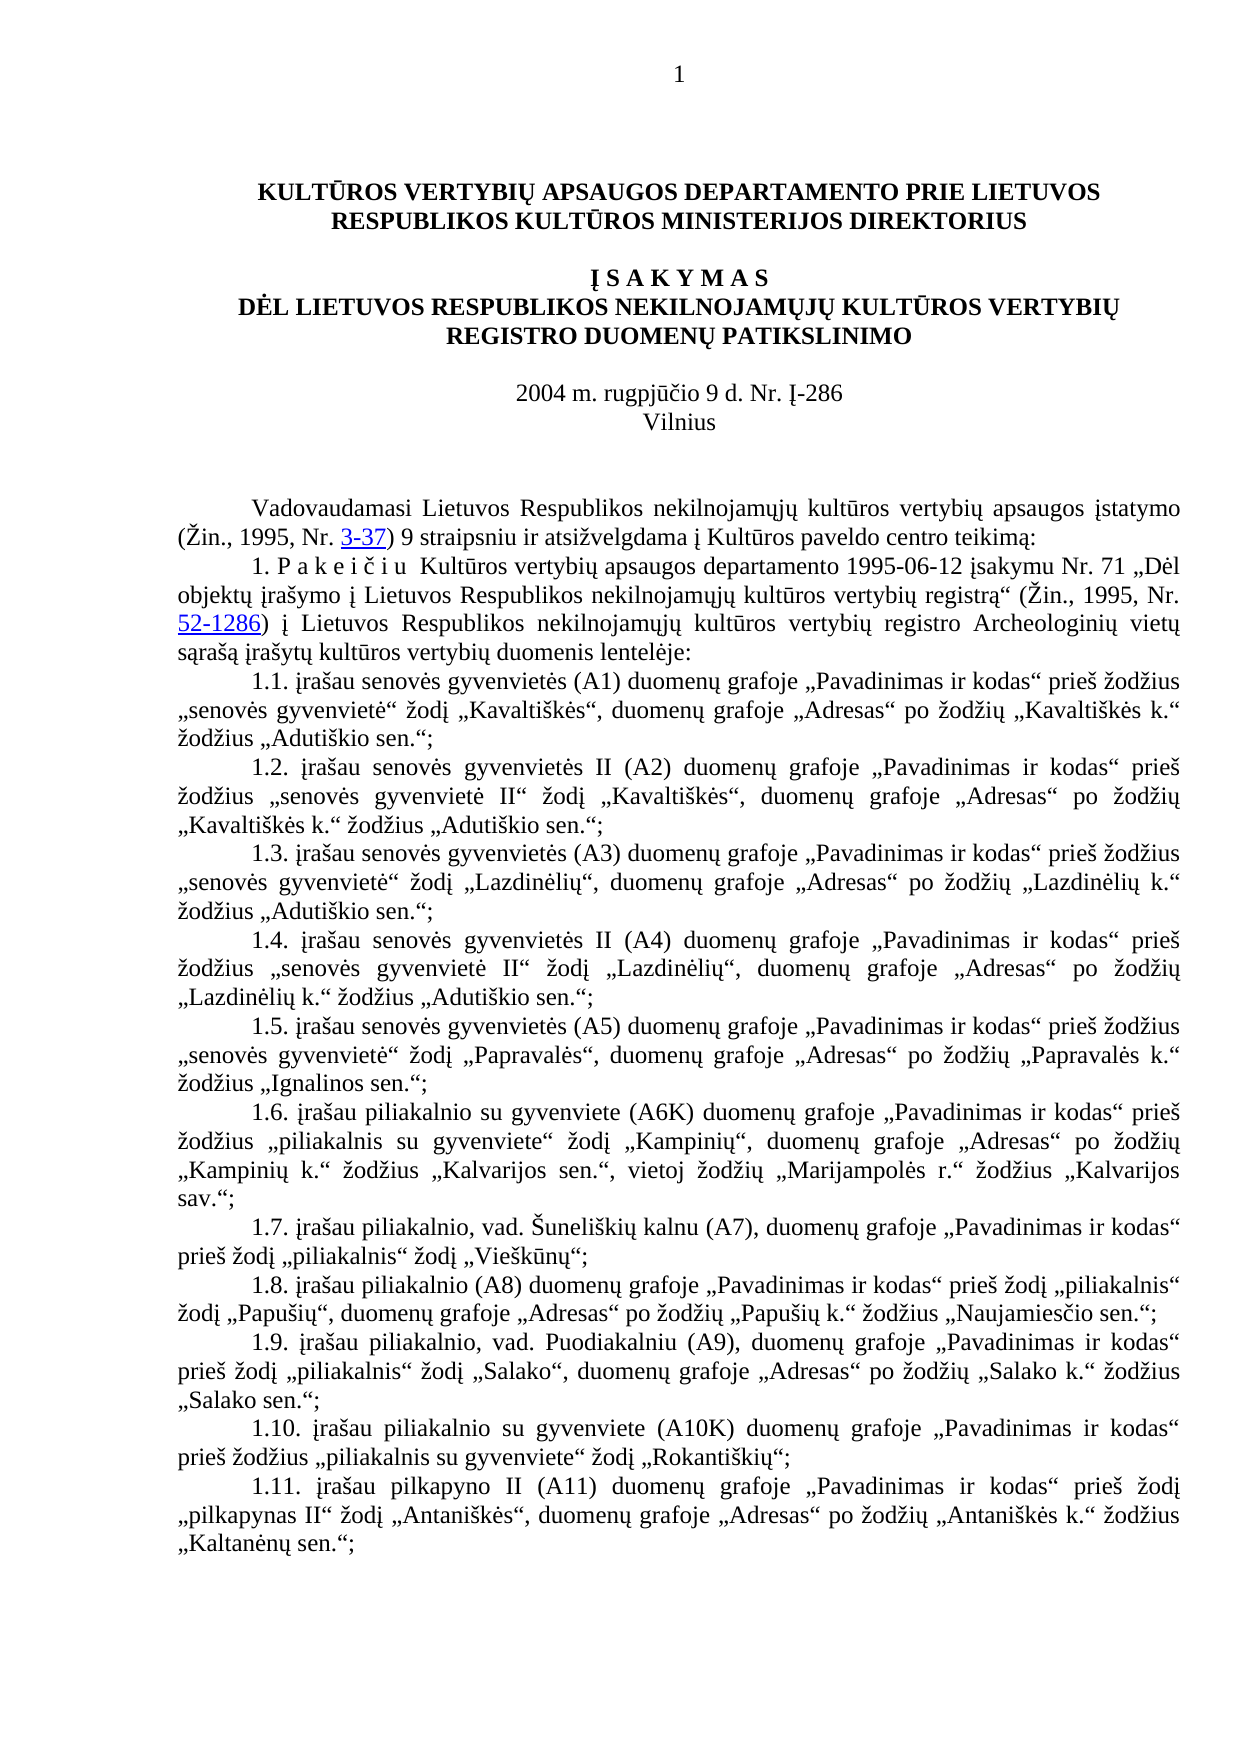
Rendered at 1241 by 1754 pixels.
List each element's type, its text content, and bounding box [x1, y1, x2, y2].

text Į S A K Y M A S [177, 263, 1181, 292]
text 1.6. įrašau piliakalnio su gyvenviete (A6K) duomenų grafoje „Pavadinimas ir kodas“ prieš žodžius „piliakalnis su gyvenviete“ žodį „Kampinių“, duomenų grafoje „Adresas“ po žodžių „Kampinių k.“ žodžius „Kalvarijos sen.“, vietoj žodžių „Marijampolės r.“ žodžius „Kalvarijos sav.“; [177, 1097, 1181, 1212]
text Vilnius [177, 407, 1181, 436]
text 1. Pakeičiu Kultūros vertybių apsaugos departamento 1995-06-12 įsakymu Nr. 71 „Dėl objektų įrašymo į Lietuvos Respublikos nekilnojamųjų kultūros vertybių registrą“ (Žin., 1995, Nr. 52-1286) į Lietuvos Respublikos nekilnojamųjų kultūros vertybių registro Archeologinių vietų sąrašą įrašytų kultūros vertybių duomenis lentelėje: [177, 551, 1181, 666]
text 1.9. įrašau piliakalnio, vad. Puodiakalniu (A9), duomenų grafoje „Pavadinimas ir kodas“ prieš žodį „piliakalnis“ žodį „Salako“, duomenų grafoje „Adresas“ po žodžių „Salako k.“ žodžius „Salako sen.“; [177, 1327, 1181, 1413]
text 1.1. įrašau senovės gyvenvietės (A1) duomenų grafoje „Pavadinimas ir kodas“ prieš žodžius „senovės gyvenvietė“ žodį „Kavaltiškės“, duomenų grafoje „Adresas“ po žodžių „Kavaltiškės k.“ žodžius „Adutiškio sen.“; [177, 666, 1181, 752]
text 1.5. įrašau senovės gyvenvietės (A5) duomenų grafoje „Pavadinimas ir kodas“ prieš žodžius „senovės gyvenvietė“ žodį „Papravalės“, duomenų grafoje „Adresas“ po žodžių „Papravalės k.“ žodžius „Ignalinos sen.“; [177, 1011, 1181, 1097]
text Vadovaudamasi Lietuvos Respublikos nekilnojamųjų kultūros vertybių apsaugos įstatymo (Žin., 1995, Nr. 3-37) 9 straipsniu ir atsižvelgdama į Kultūros paveldo centro teikimą: [177, 493, 1181, 551]
text 1.7. įrašau piliakalnio, vad. Šuneliškių kalnu (A7), duomenų grafoje „Pavadinimas ir kodas“ prieš žodį „piliakalnis“ žodį „Vieškūnų“; [177, 1212, 1181, 1270]
text 1.8. įrašau piliakalnio (A8) duomenų grafoje „Pavadinimas ir kodas“ prieš žodį „piliakalnis“ žodį „Papušių“, duomenų grafoje „Adresas“ po žodžių „Papušių k.“ žodžius „Naujamiesčio sen.“; [177, 1270, 1181, 1327]
text 1.11. įrašau pilkapyno II (A11) duomenų grafoje „Pavadinimas ir kodas“ prieš žodį „pilkapynas II“ žodį „Antaniškės“, duomenų grafoje „Adresas“ po žodžių „Antaniškės k.“ žodžius „Kaltanėnų sen.“; [177, 1471, 1181, 1557]
text KULTŪROS VERTYBIŲ APSAUGOS DEPARTAMENTO PRIE LIETUVOS RESPUBLIKOS KULTŪROS MINISTERIJOS DIREKTORIUS [177, 177, 1181, 235]
text 1.10. įrašau piliakalnio su gyvenviete (A10K) duomenų grafoje „Pavadinimas ir kodas“ prieš žodžius „piliakalnis su gyvenviete“ žodį „Rokantiškių“; [177, 1413, 1181, 1471]
text 2004 m. rugpjūčio 9 d. Nr. Į-286 [177, 378, 1181, 407]
text 1.2. įrašau senovės gyvenvietės II (A2) duomenų grafoje „Pavadinimas ir kodas“ prieš žodžius „senovės gyvenvietė II“ žodį „Kavaltiškės“, duomenų grafoje „Adresas“ po žodžių „Kavaltiškės k.“ žodžius „Adutiškio sen.“; [177, 752, 1181, 838]
text 1.3. įrašau senovės gyvenvietės (A3) duomenų grafoje „Pavadinimas ir kodas“ prieš žodžius „senovės gyvenvietė“ žodį „Lazdinėlių“, duomenų grafoje „Adresas“ po žodžių „Lazdinėlių k.“ žodžius „Adutiškio sen.“; [177, 838, 1181, 925]
text 1.4. įrašau senovės gyvenvietės II (A4) duomenų grafoje „Pavadinimas ir kodas“ prieš žodžius „senovės gyvenvietė II“ žodį „Lazdinėlių“, duomenų grafoje „Adresas“ po žodžių „Lazdinėlių k.“ žodžius „Adutiškio sen.“; [177, 925, 1181, 1011]
text DĖL LIETUVOS RESPUBLIKOS NEKILNOJAMŲJŲ KULTŪROS VERTYBIŲ REGISTRO DUOMENŲ PATIKSLINIMO [177, 292, 1181, 350]
